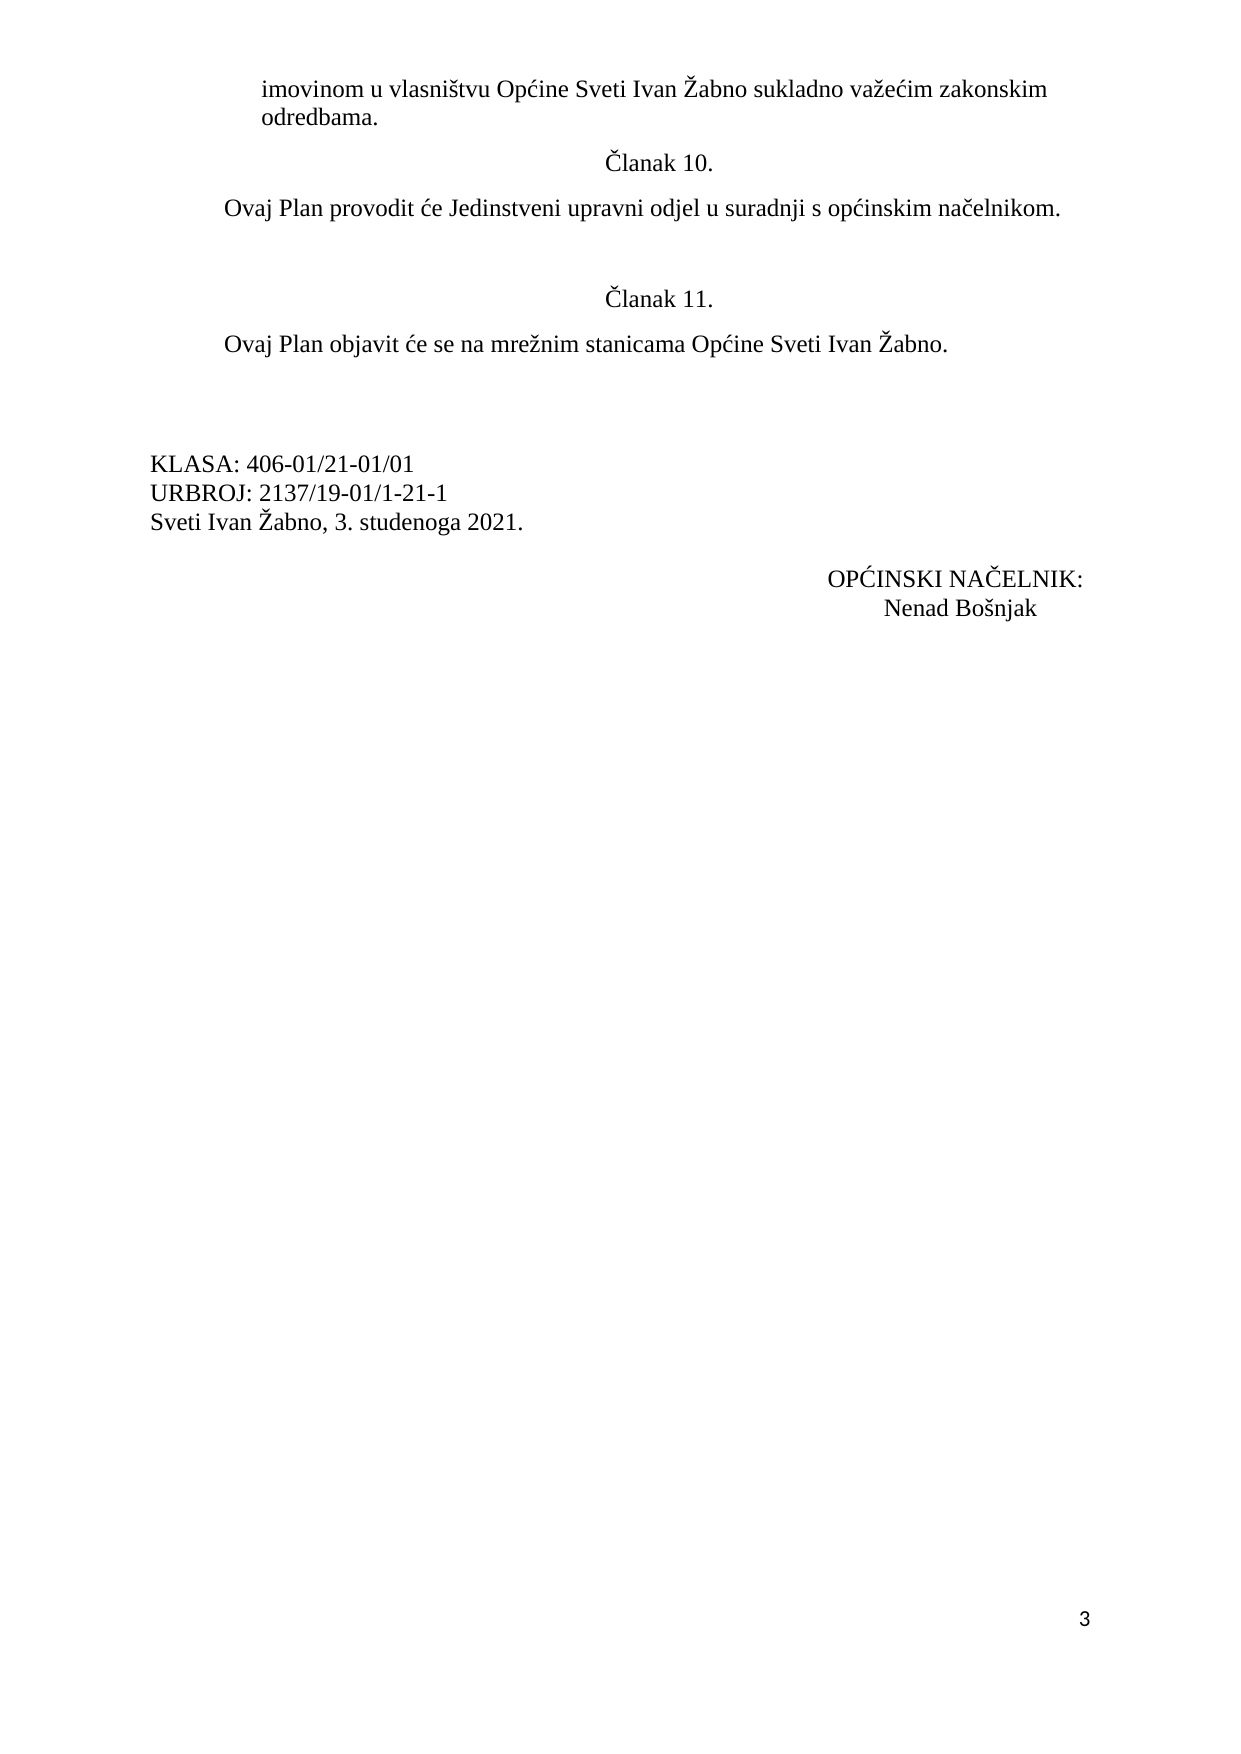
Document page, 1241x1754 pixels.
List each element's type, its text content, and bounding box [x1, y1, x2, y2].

text Članak 11. [519, 284, 1090, 313]
list imovinom u vlasništvu Općine Sveti Ivan Žabno sukladno važećim zakonskim odredbama. [224, 74, 1090, 131]
text URBROJ: 2137/19-01/1-21-1 [150, 478, 1090, 507]
text KLASA: 406-01/21-01/01 [150, 449, 1090, 478]
text Sveti Ivan Žabno, 3. studenoga 2021. [150, 507, 1090, 535]
text OPĆINSKI NAČELNIK: [741, 564, 1090, 593]
text Ovaj Plan objavit će se na mrežnim stanicama Općine Sveti Ivan Žabno. [150, 329, 1090, 358]
text Nenad Bošnjak [741, 593, 1090, 622]
text Članak 10. [519, 148, 1090, 177]
text Ovaj Plan provodit će Jedinstveni upravni odjel u suradnji s općinskim načelnikom. [150, 193, 1090, 222]
